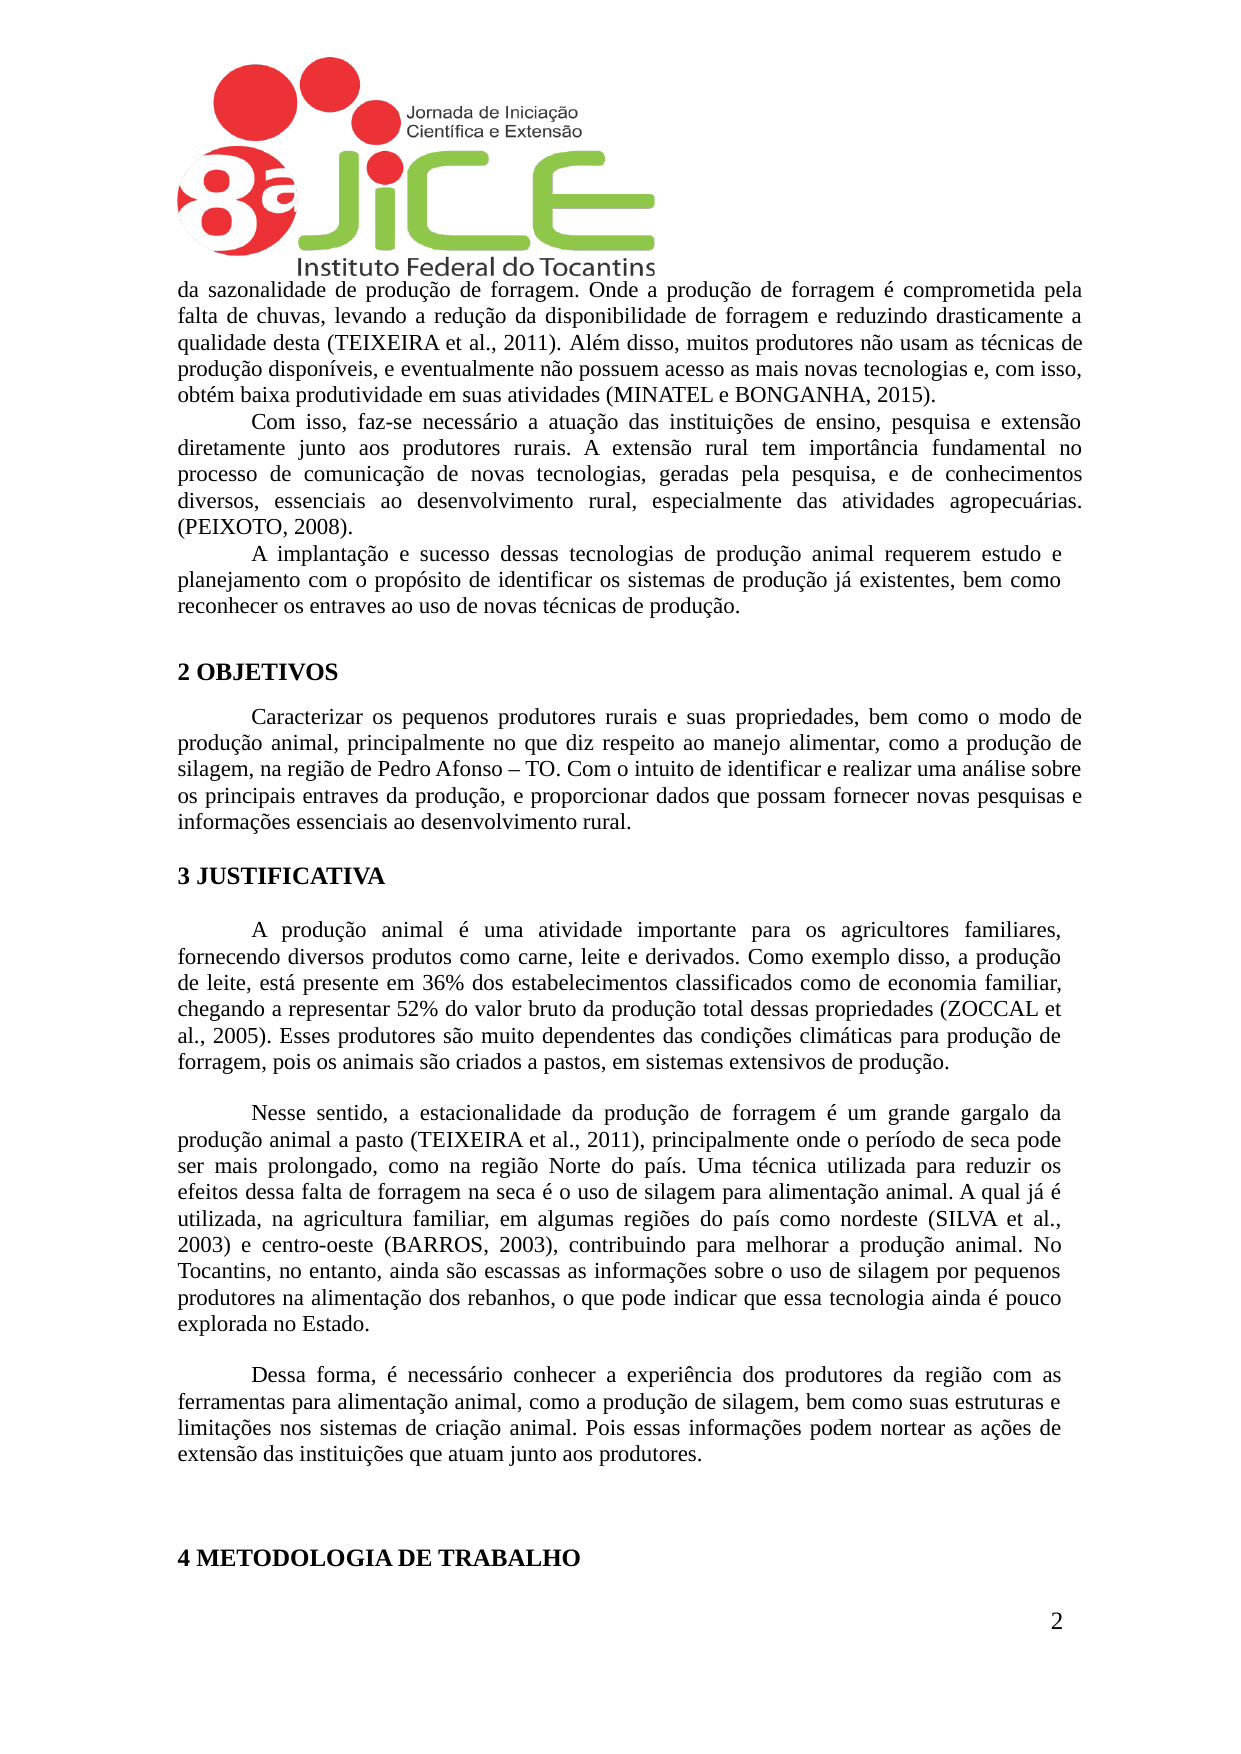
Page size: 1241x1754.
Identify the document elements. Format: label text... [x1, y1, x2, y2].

text 4 METODOLOGIA DE TRABALHO [177, 1543, 1063, 1571]
text A implantação e sucesso dessas tecnologias de produção animal requerem estudo e planejamento com o propósito de identificar os sistemas de produção já existentes, bem como reconhecer os entraves ao uso de novas técnicas de produção. [177, 539, 1063, 619]
text 2 OBJETIVOS [177, 657, 1063, 686]
picture [177, 57, 655, 276]
text A produção animal é uma atividade importante para os agricultores familiares, fornecendo diversos produtos como carne, leite e derivados. Como exemplo disso, a produção de leite, está presente em 36% dos estabelecimentos classificados como de economia familiar, chegando a representar 52% do valor bruto da produção total dessas propriedades (ZOCCAL et al., 2005). Esses produtores são muito dependentes das condições climáticas para produção de forragem, pois os animais são criados a pastos, em sistemas extensivos de produção. [177, 916, 1063, 1074]
text Nesse sentido, a estacionalidade da produção de forragem é um grande gargalo da produção animal a pasto (TEIXEIRA et al., 2011), principalmente onde o período de seca pode ser mais prolongado, como na região Norte do país. Uma técnica utilizada para reduzir os efeitos dessa falta de forragem na seca é o uso de silagem para alimentação animal. A qual já é utilizada, na agricultura familiar, em algumas regiões do país como nordeste (SILVA et al., 2003) e centro-oeste (BARROS, 2003), contribuindo para melhorar a produção animal. No Tocantins, no entanto, ainda são escassas as informações sobre o uso de silagem por pequenos produtores na alimentação dos rebanhos, o que pode indicar que essa tecnologia ainda é pouco explorada no Estado. [177, 1099, 1063, 1337]
text Dessa forma, é necessário conhecer a experiência dos produtores da região com as ferramentas para alimentação animal, como a produção de silagem, bem como suas estruturas e limitações nos sistemas de criação animal. Pois essas informações podem nortear as ações de extensão das instituições que atuam junto aos produtores. [177, 1361, 1063, 1467]
text 3 JUSTIFICATIVA [177, 861, 1084, 890]
text da sazonalidade de produção de forragem. Onde a produção de forragem é comprometida pela falta de chuvas, levando a redução da disponibilidade de forragem e reduzindo drasticamente a qualidade desta (TEIXEIRA et al., 2011). Além disso, muitos produtores não usam as técnicas de produção disponíveis, e eventualmente não possuem acesso as mais novas tecnologias e, com isso, obtém baixa produtividade em suas atividades (MINATEL e BONGANHA, 2015). [177, 276, 1084, 408]
text Com isso, faz-se necessário a atuação das instituições de ensino, pesquisa e extensão diretamente junto aos produtores rurais. A extensão rural tem importância fundamental no processo de comunicação de novas tecnologias, geradas pela pesquisa, e de conhecimentos diversos, essenciais ao desenvolvimento rural, especialmente das atividades agropecuárias. (PEIXOTO, 2008). [177, 408, 1084, 539]
text Caracterizar os pequenos produtores rurais e suas propriedades, bem como o modo de produção animal, principalmente no que diz respeito ao manejo alimentar, como a produção de silagem, na região de Pedro Afonso – TO. Com o intuito de identificar e realizar uma análise sobre os principais entraves da produção, e proporcionar dados que possam fornecer novas pesquisas e informações essenciais ao desenvolvimento rural. [177, 703, 1084, 834]
